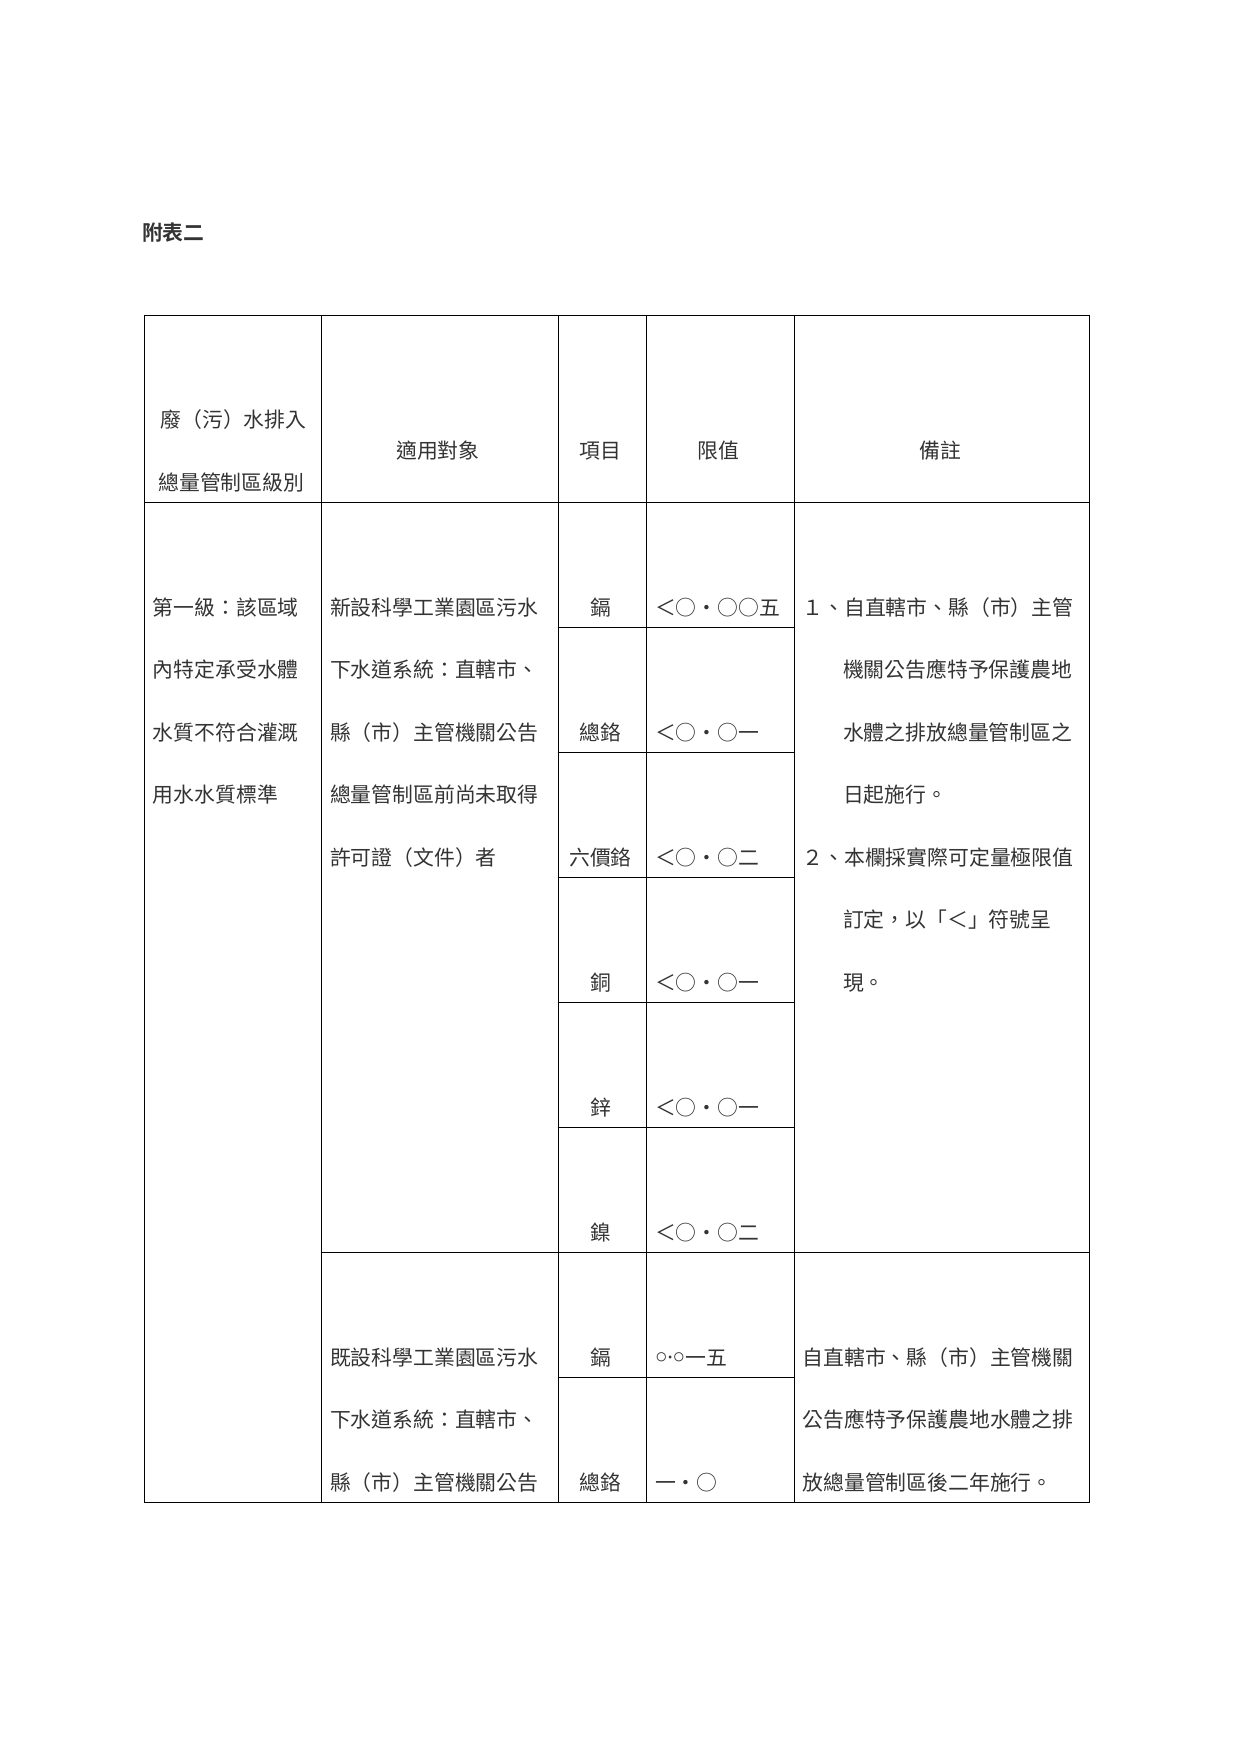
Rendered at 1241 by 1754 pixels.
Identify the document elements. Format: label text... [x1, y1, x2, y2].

table_header 適用對象 [322, 316, 558, 502]
table_cell ＜○‧○○五 [647, 503, 794, 627]
table_cell 總鉻 [559, 1378, 646, 1502]
text 附表二 [142, 189, 1098, 252]
table_cell 第一級：該區域內特定承受水體水質不符合灌溉用水水質標準 [145, 503, 321, 1502]
table_cell 鎳 [559, 1128, 646, 1252]
table_cell 新設科學工業園區污水下水道系統：直轄市、縣（市）主管機關公告總量管制區前尚未取得許可證（文件）者 [322, 503, 558, 1252]
table_cell 鎘 [559, 503, 646, 627]
table_header 廢（污）水排入總量管制區級別 [145, 316, 321, 502]
table_cell １、自直轄市、縣（市）主管機關公告應特予保護農地水體之排放總量管制區之日起施行。 ２、本欄採實際可定量極限值訂定，以「＜」符號呈現。 [795, 503, 1089, 1252]
table_cell 總鉻 [559, 628, 646, 752]
table_cell ○‧○一五 [647, 1253, 794, 1377]
table_header 項目 [559, 316, 646, 502]
table_cell 自直轄市、縣（市）主管機關公告應特予保護農地水體之排放總量管制區後二年施行。 [795, 1253, 1089, 1502]
table_cell ＜○‧○二 [647, 1128, 794, 1252]
table_header 備註 [795, 316, 1089, 502]
table_cell 一‧○ [647, 1378, 794, 1502]
table_cell 銅 [559, 878, 646, 1002]
table_cell 鋅 [559, 1003, 646, 1127]
table_cell ＜○‧○二 [647, 753, 794, 877]
table_cell 六價鉻 [559, 753, 646, 877]
table_cell ＜○‧○一 [647, 628, 794, 752]
table_header 限值 [647, 316, 794, 502]
table_cell 既設科學工業園區污水下水道系統：直轄市、縣（市）主管機關公告 [322, 1253, 558, 1502]
table_cell 鎘 [559, 1253, 646, 1377]
table_cell ＜○‧○一 [647, 1003, 794, 1127]
table_cell ＜○‧○一 [647, 878, 794, 1002]
